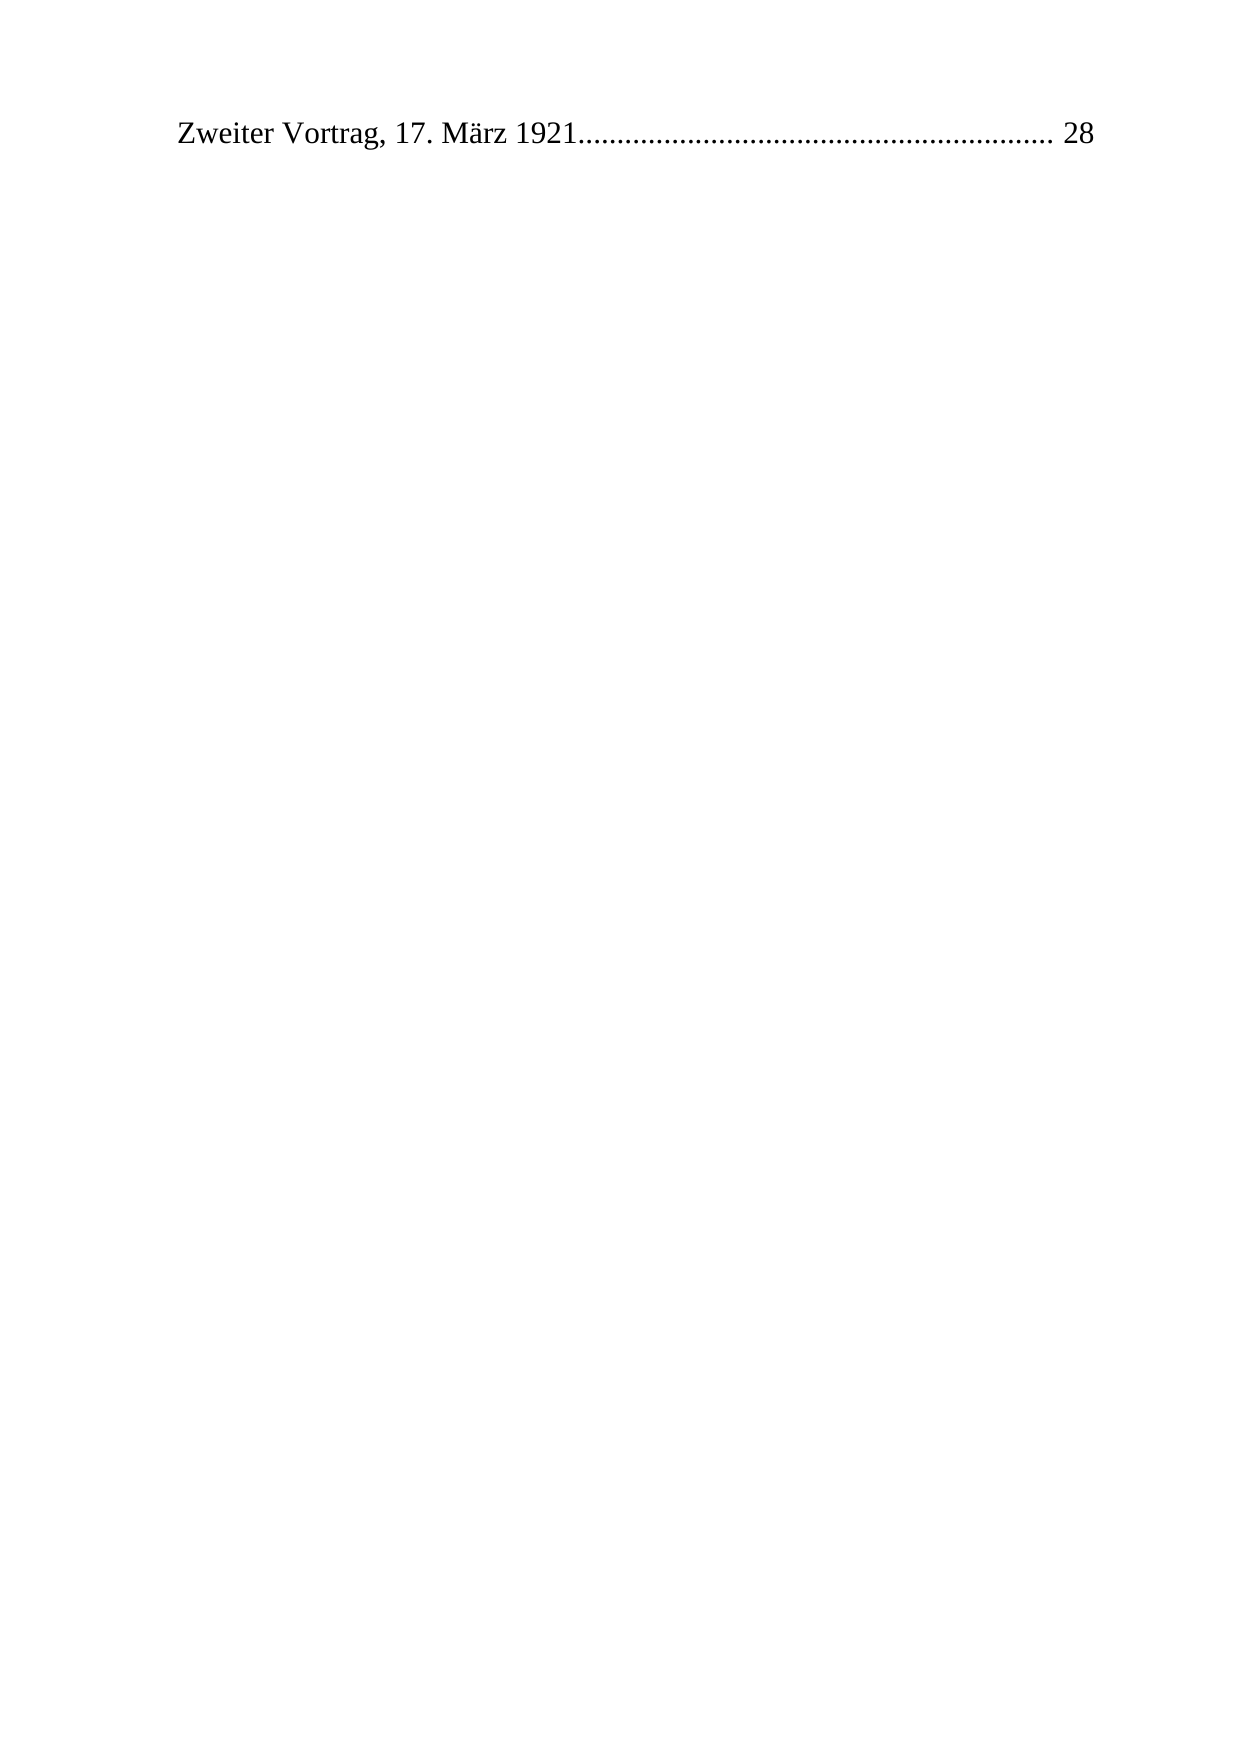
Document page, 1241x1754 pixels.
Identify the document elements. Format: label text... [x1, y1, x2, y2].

text Zweiter Vortrag, 17. März 1921 28 [177, 114, 1094, 151]
